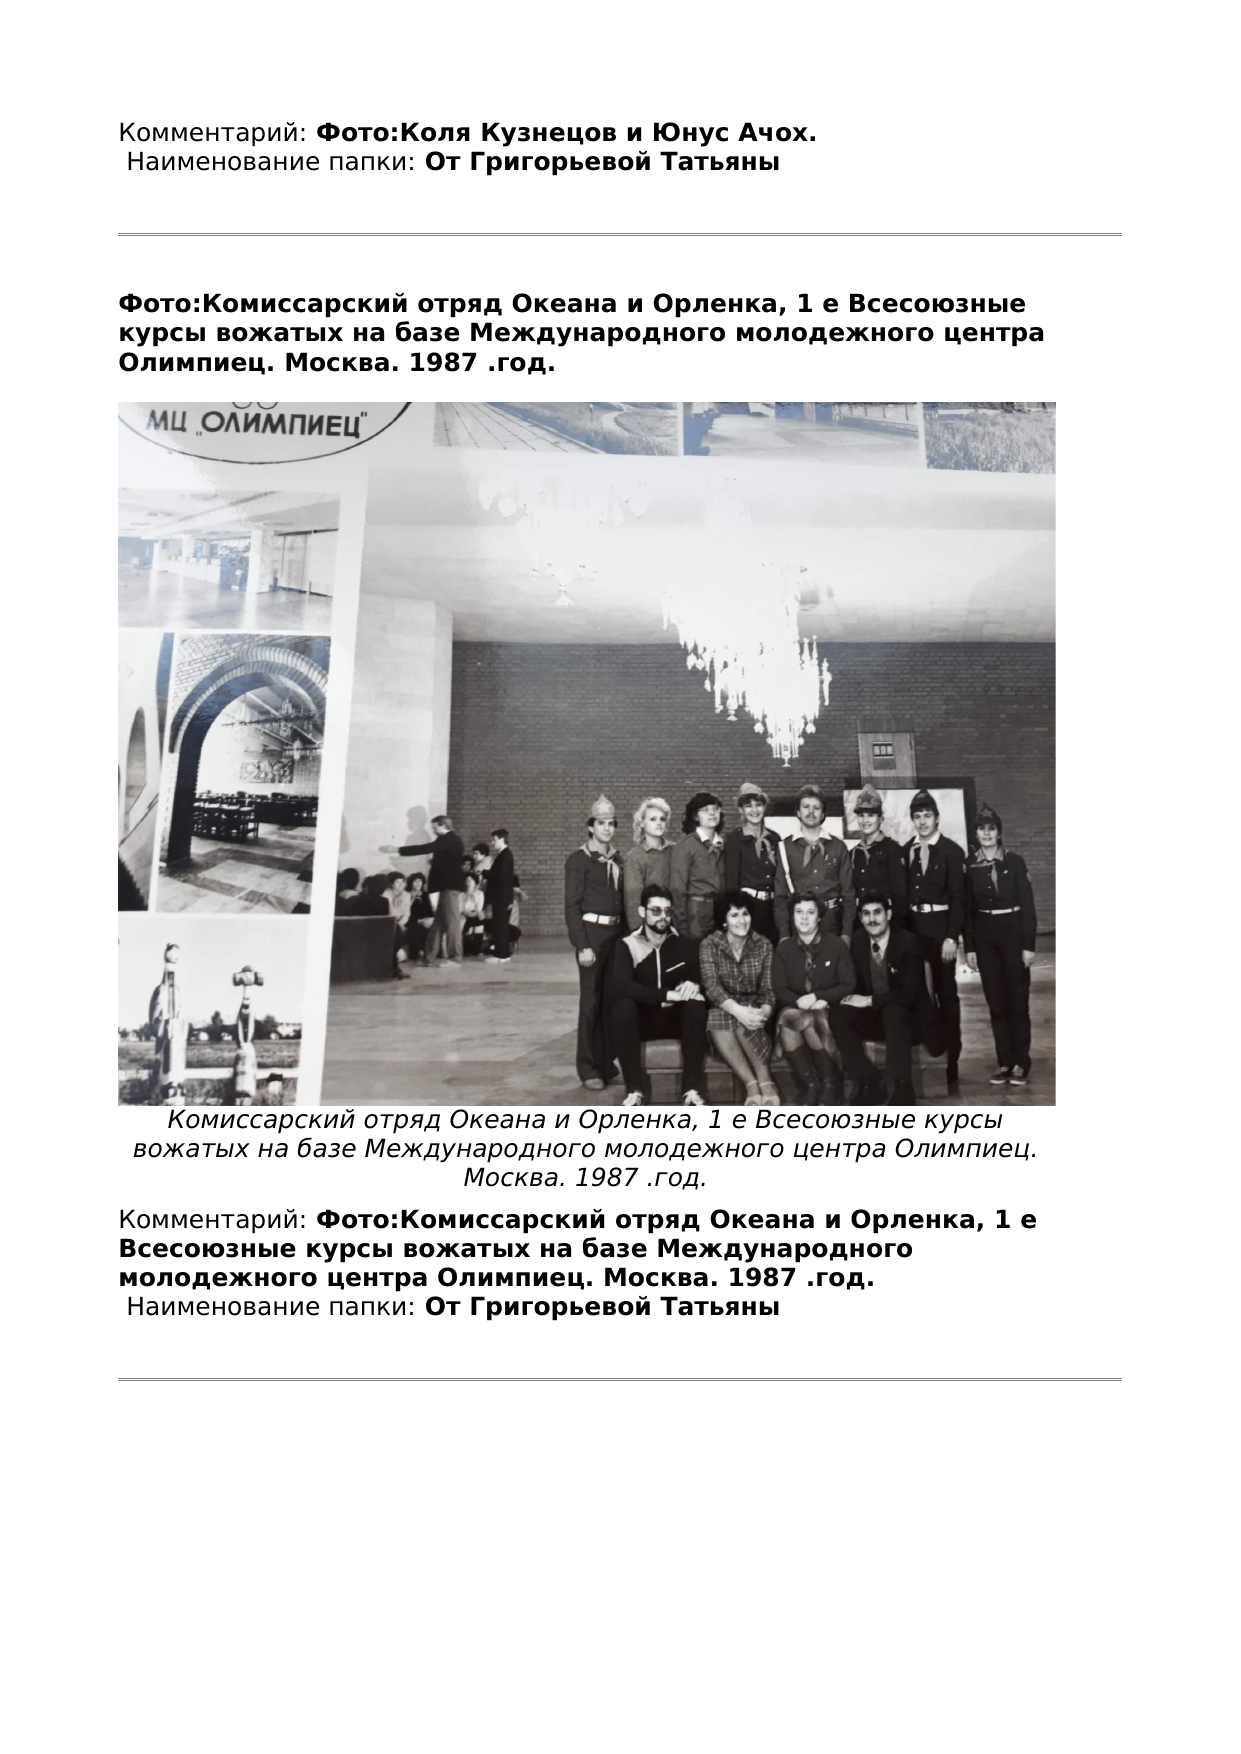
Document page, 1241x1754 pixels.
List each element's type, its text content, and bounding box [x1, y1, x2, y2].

text Комментарий: Фото:Комиссарский отряд Океана и Орленка, 1 е Всесоюзные курсы вожатых на базе Международного молодежного центра Олимпиец. Москва. 1987 .год. Наименование папки: От Григорьевой Татьяны [118, 1205, 1122, 1351]
text Комментарий: Фото:Коля Кузнецов и Юнус Ачох. Наименование папки: От Григорьевой Татьяны [118, 118, 1122, 206]
picture [118, 402, 1056, 1106]
text Комиссарский отряд Океана и Орленка, 1 е Всесоюзные курсы вожатых на базе Международного молодежного центра Олимпиец. Москва. 1987 .год. [118, 1106, 1056, 1193]
subtitle Фото:Комиссарский отряд Океана и Орленка, 1 е Всесоюзные курсы вожатых на базе Международного молодежного центра Олимпиец. Москва. 1987 .год. [118, 289, 1122, 377]
